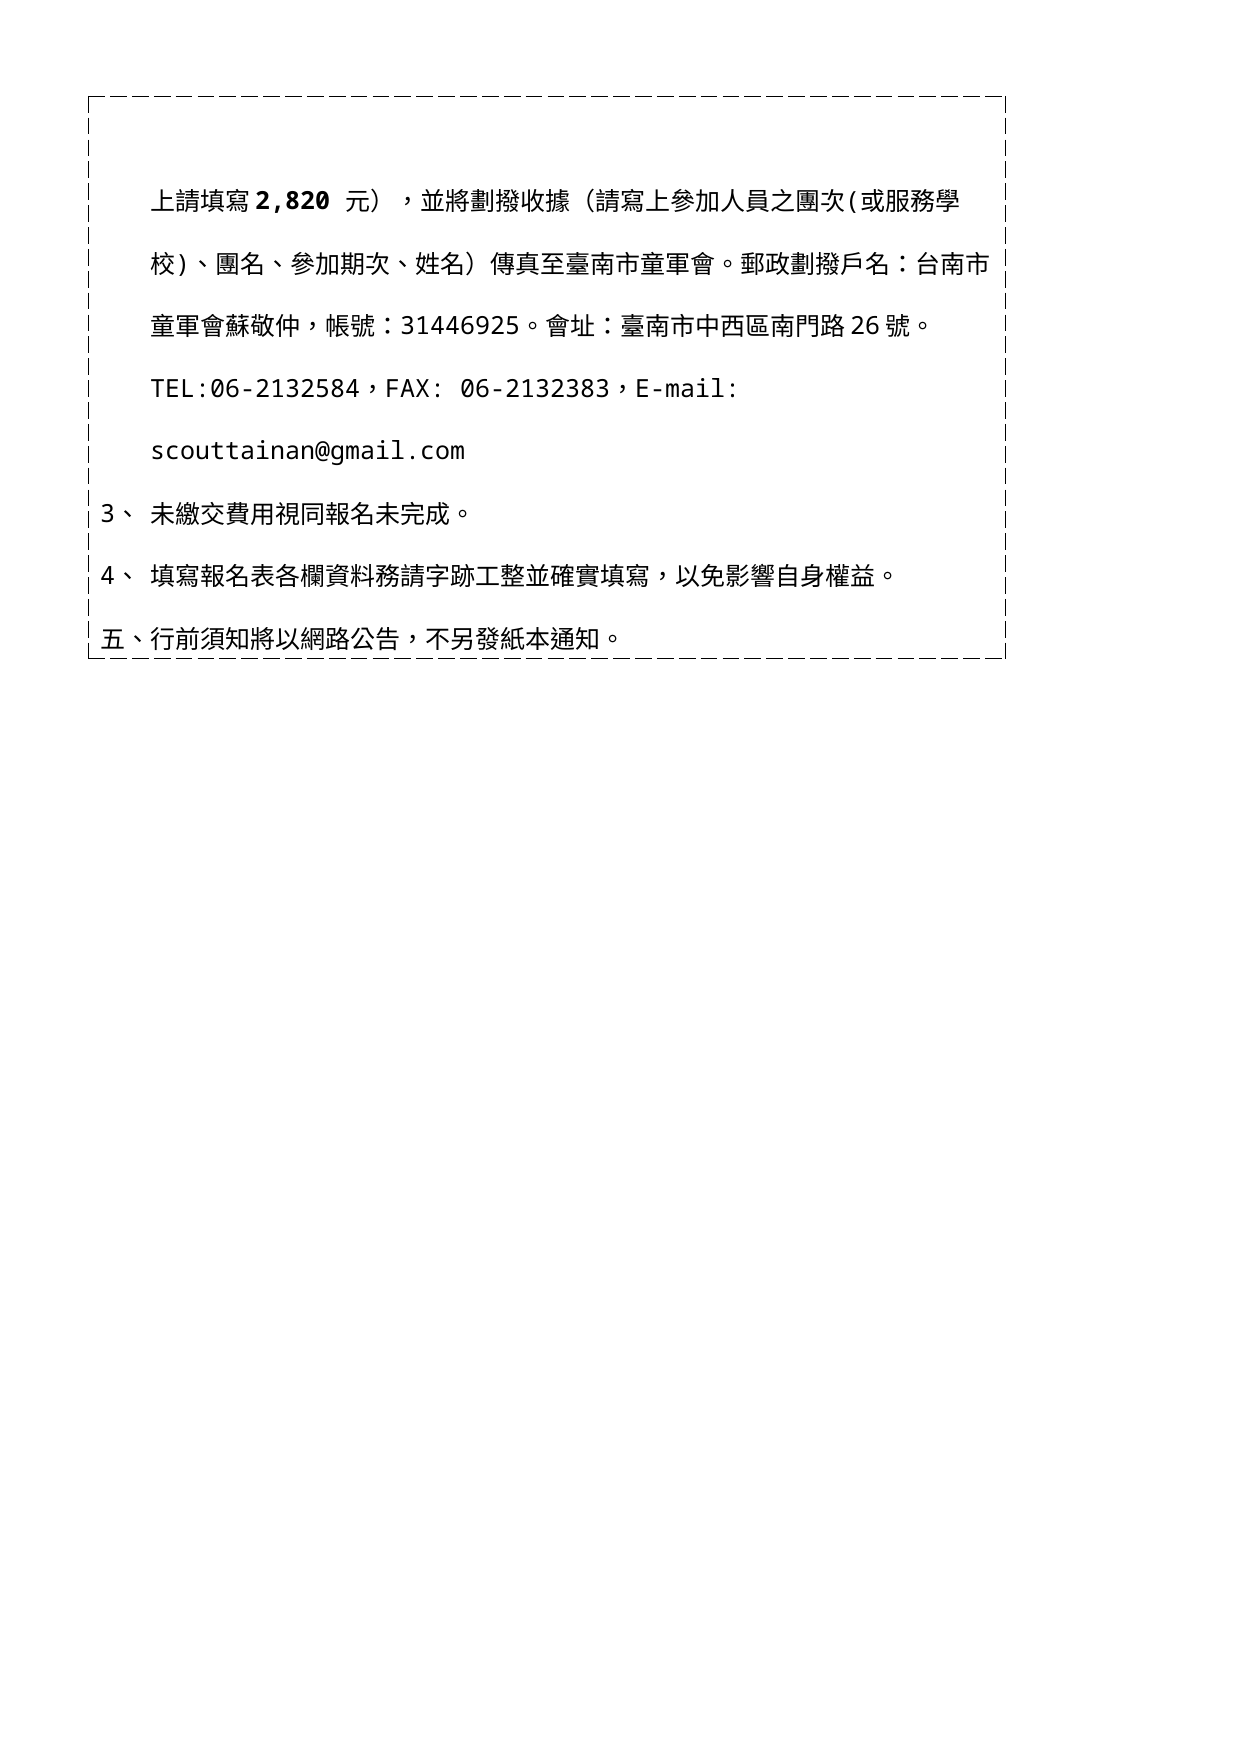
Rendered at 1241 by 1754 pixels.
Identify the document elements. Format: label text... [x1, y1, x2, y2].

table_header 上請填寫2,820 元），並將劃撥收據（請寫上參加人員之團次(或服務學校)、團名、參加期次、姓名）傳真至臺南市童軍會。郵政劃撥戶名：台南市童軍會蘇敬仲，帳號：31446925。會址：臺南市中西區南門路26號。 TEL:06-2132584，FAX: 06-2132383，E-mail: scouttainan@gmail.com 未繳交費用視同報名未完成。 填寫報名表各欄資料務請字跡工整並確實填寫，以免影響自身權益。 五、行前須知將以網路公告，不另發紙本通知。 [89, 96, 1006, 658]
